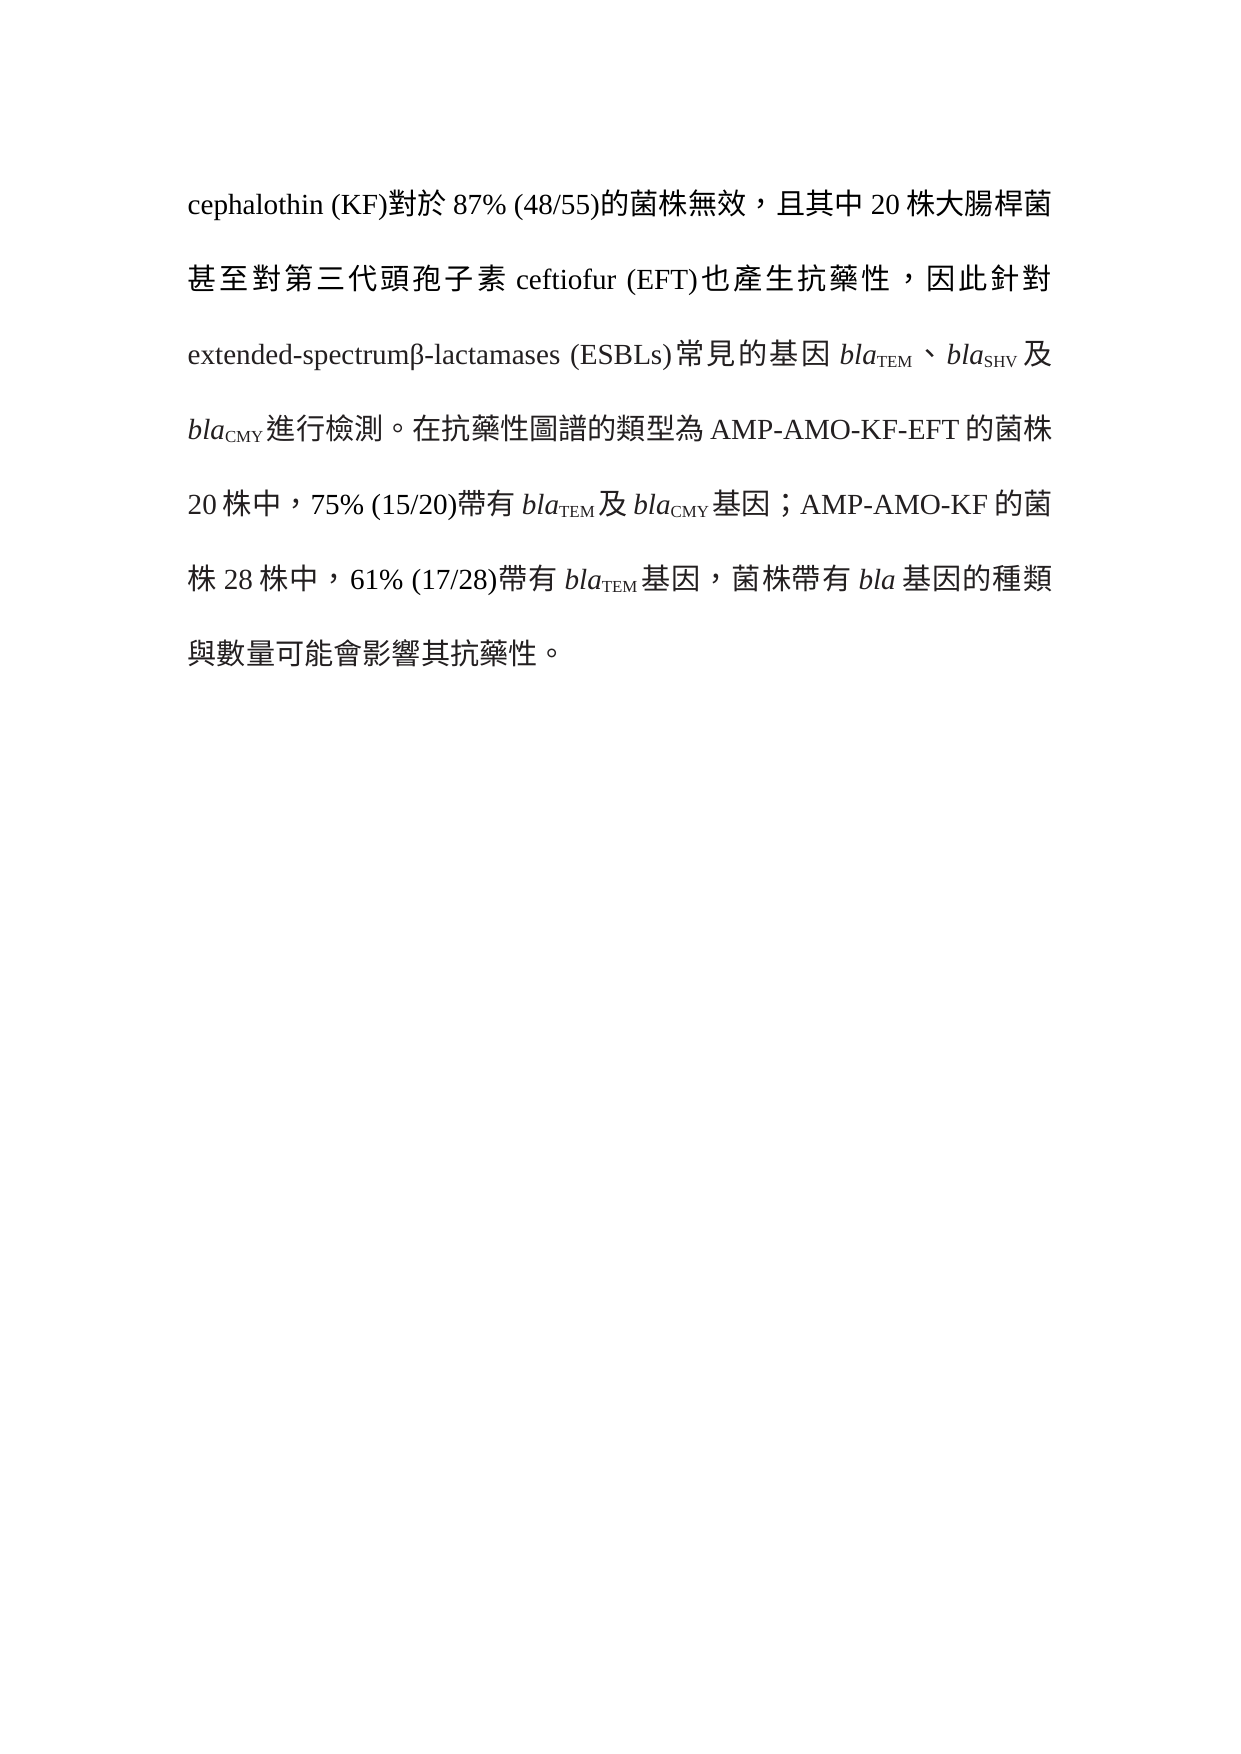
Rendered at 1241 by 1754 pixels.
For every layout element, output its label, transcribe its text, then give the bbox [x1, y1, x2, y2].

text 禽源致病性大腸桿菌 (avian pathogenic Escherichia coli; APEC) 感染引發孵化率降低、弱雛、氣囊炎、腫頭症候群與敗血症等問題，導致產蛋及產肉量降低，在世界各國的家禽產業皆造成重大經濟損失。使用抗生物質於細菌性疾病的防治，造成高抗藥性盛行率及多重抗藥性菌株出現，也是獸醫及公共衛生的重要議題。本次試驗自不同禽種（雞、鴨及鵝）之大腸桿菌症相關病例中分離得55株大腸桿菌，以紙錠瓊脂擴散法進行試驗，對於下列抗生物質具有抗藥性：amoxicillin 89% (49/55)、ampicillin 98% (54/55)、cephalothin 69% (38/55)、ceftiofur 24% (13/55)、colistin 98% (54/55)、florfenicol 80% (44/55)、flumequine 76% (42/55)、ofloxacin 38% (21/55)、 streptomycin 80% (44/55)、neomycin 29% (16/55)、 kanamycin 55% (30/55)、gentamicin 64% (35/55)、tetracycline 100% (55/55)、oxytetracycline 100% (55/55)、 doxycycline 73% (40/55)、sulfa / trimethoprim 89% (49/55) 及sulfonamides 89% (49/55)。Penicillin類抗生物質如ampicillin (AMP)、amoxicillin (AMO)以及第一代頭孢子素cephalothin (KF)對於87% (48/55)的菌株無效，且其中20株大腸桿菌甚至對第三代頭孢子素ceftiofur (EFT)也產生抗藥性，因此針對extended-spectrumβ-lactamases (ESBLs)常見的基因blaTEM、blaSHV及blaCMY進行檢測。在抗藥性圖譜的類型為AMP-AMO-KF-EFT的菌株20株中，75% (15/20)帶有blaTEM及blaCMY基因；AMP-AMO-KF的菌株28株中，61% (17/28)帶有blaTEM基因，菌株帶有bla基因的種類與數量可能會影響其抗藥性。 [187, 164, 1053, 689]
